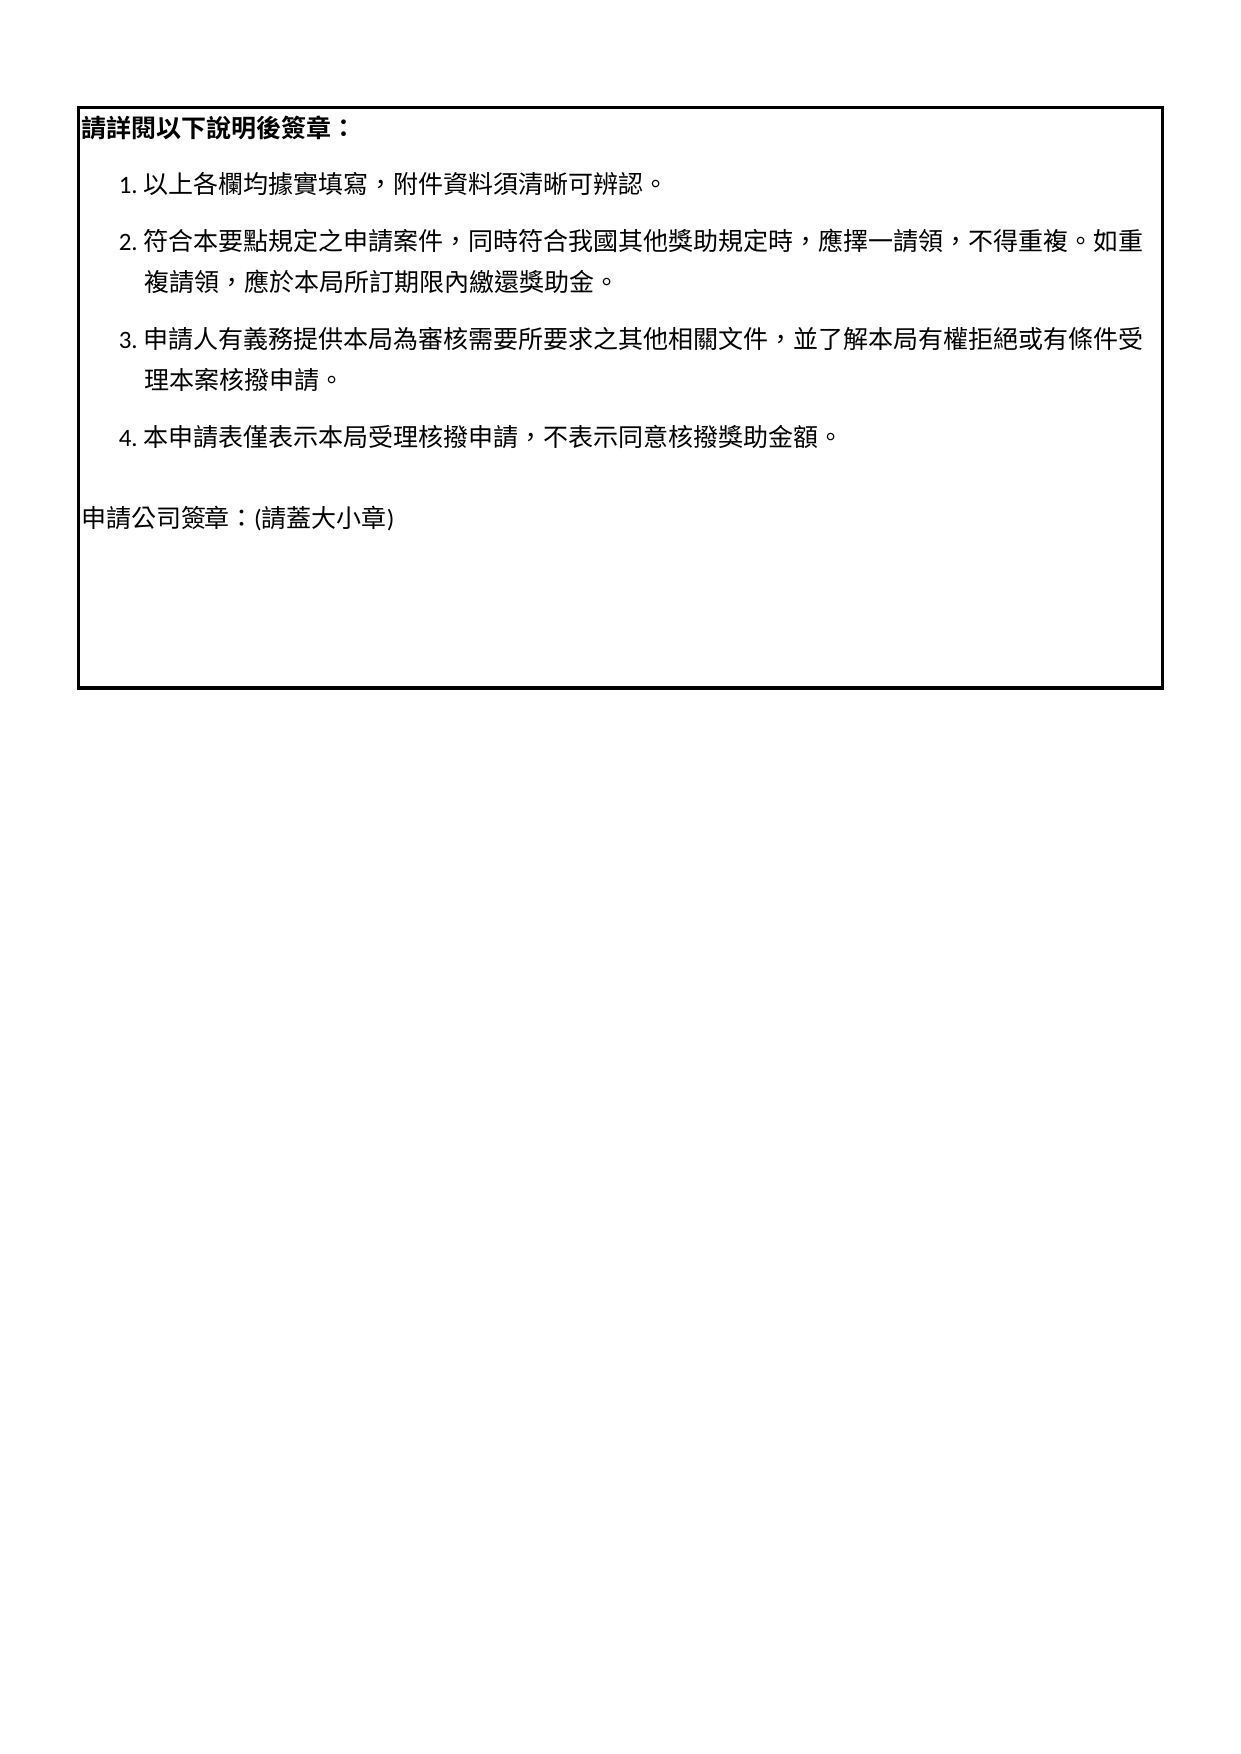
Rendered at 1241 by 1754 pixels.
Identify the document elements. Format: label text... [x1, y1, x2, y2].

table_header 請詳閱以下說明後簽章： 以上各欄均據實填寫，附件資料須清晰可辨認。 符合本要點規定之申請案件，同時符合我國其他獎助規定時，應擇一請領，不得重複。如重複請領，應於本局所訂期限內繳還獎助金。 申請人有義務提供本局為審核需要所要求之其他相關文件，並了解本局有權拒絕或有條件受理本案核撥申請。 本申請表僅表示本局受理核撥申請，不表示同意核撥獎助金額。 申請公司簽章：(請蓋大小章) [80, 109, 1161, 686]
